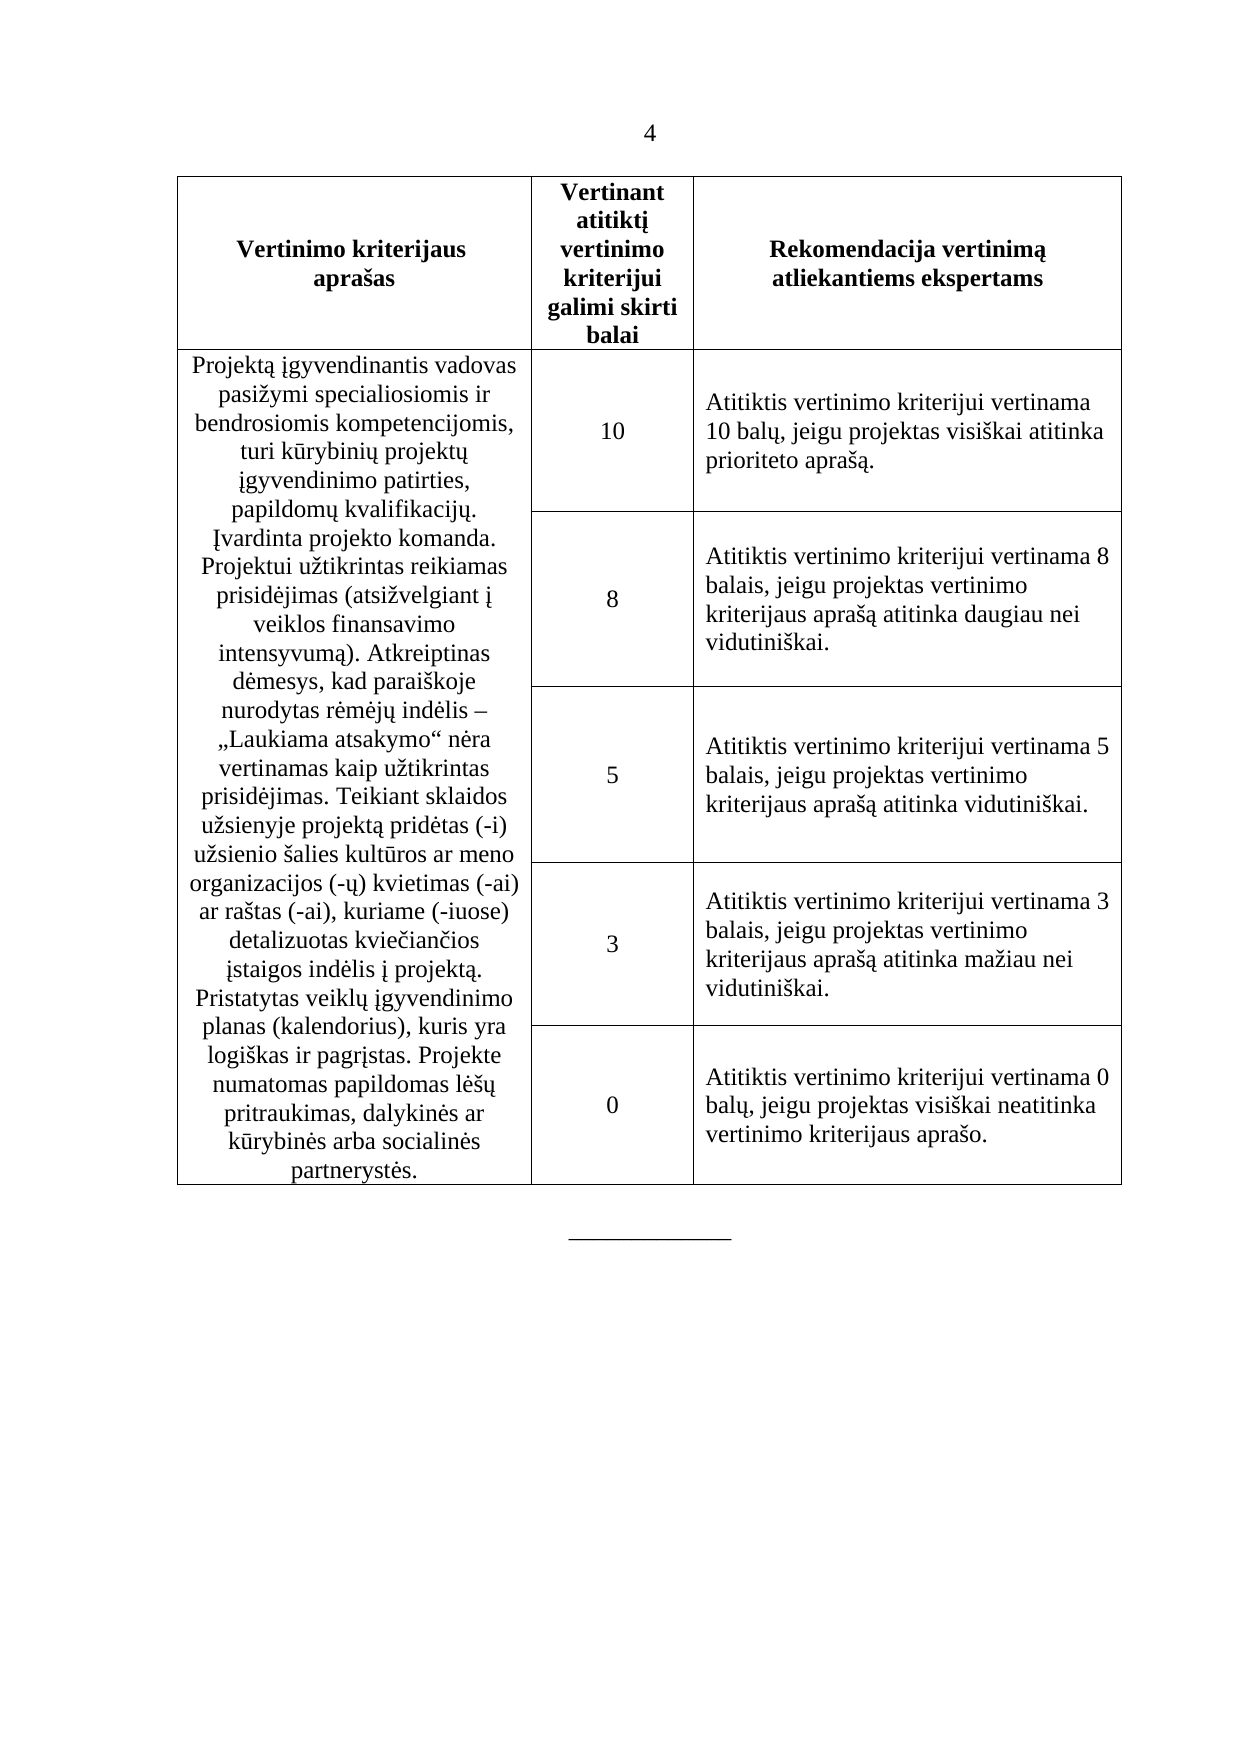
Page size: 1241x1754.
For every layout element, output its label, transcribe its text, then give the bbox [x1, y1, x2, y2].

table_header Rekomendacija vertinimą atliekantiems ekspertams [694, 177, 1121, 349]
table_cell Atitiktis vertinimo kriterijui vertinama 0 balų, jeigu projektas visiškai neatitinka vertinimo kriterijaus aprašo. [694, 1026, 1121, 1184]
table_cell Atitiktis vertinimo kriterijui vertinama 8 balais, jeigu projektas vertinimo kriterijaus aprašą atitinka daugiau nei vidutiniškai. [694, 512, 1121, 686]
table_cell 3 [532, 863, 693, 1025]
table_cell Atitiktis vertinimo kriterijui vertinama 3 balais, jeigu projektas vertinimo kriterijaus aprašą atitinka mažiau nei vidutiniškai. [694, 863, 1121, 1025]
table_cell Atitiktis vertinimo kriterijui vertinama 10 balų, jeigu projektas visiškai atitinka prioriteto aprašą. [694, 350, 1121, 511]
table_cell Projektą įgyvendinantis vadovas pasižymi specialiosiomis ir bendrosiomis kompetencijomis, turi kūrybinių projektų įgyvendinimo patirties, papildomų kvalifikacijų. Įvardinta projekto komanda. Projektui užtikrintas reikiamas prisidėjimas (atsižvelgiant į veiklos finansavimo intensyvumą). Atkreiptinas dėmesys, kad paraiškoje nurodytas rėmėjų indėlis – „Laukiama atsakymo“ nėra vertinamas kaip užtikrintas prisidėjimas. Teikiant sklaidos užsienyje projektą pridėtas (-i) užsienio šalies kultūros ar meno organizacijos (-ų) kvietimas (-ai) ar raštas (-ai), kuriame (-iuose) detalizuotas kviečiančios įstaigos indėlis į projektą. Pristatytas veiklų įgyvendinimo planas (kalendorius), kuris yra logiškas ir pagrįstas. Projekte numatomas papildomas lėšų pritraukimas, dalykinės ar kūrybinės arba socialinės partnerystės. [178, 350, 531, 1184]
table_header Vertinimo kriterijaus aprašas [178, 177, 531, 349]
table_header Vertinant atitiktį vertinimo kriterijui galimi skirti balai [532, 177, 693, 349]
table_cell Atitiktis vertinimo kriterijui vertinama 5 balais, jeigu projektas vertinimo kriterijaus aprašą atitinka vidutiniškai. [694, 687, 1121, 862]
table_cell 8 [532, 512, 693, 686]
table_cell 10 [532, 350, 693, 511]
table_cell 5 [532, 687, 693, 862]
table_cell 0 [532, 1026, 693, 1184]
text _____________ [177, 1214, 1122, 1242]
